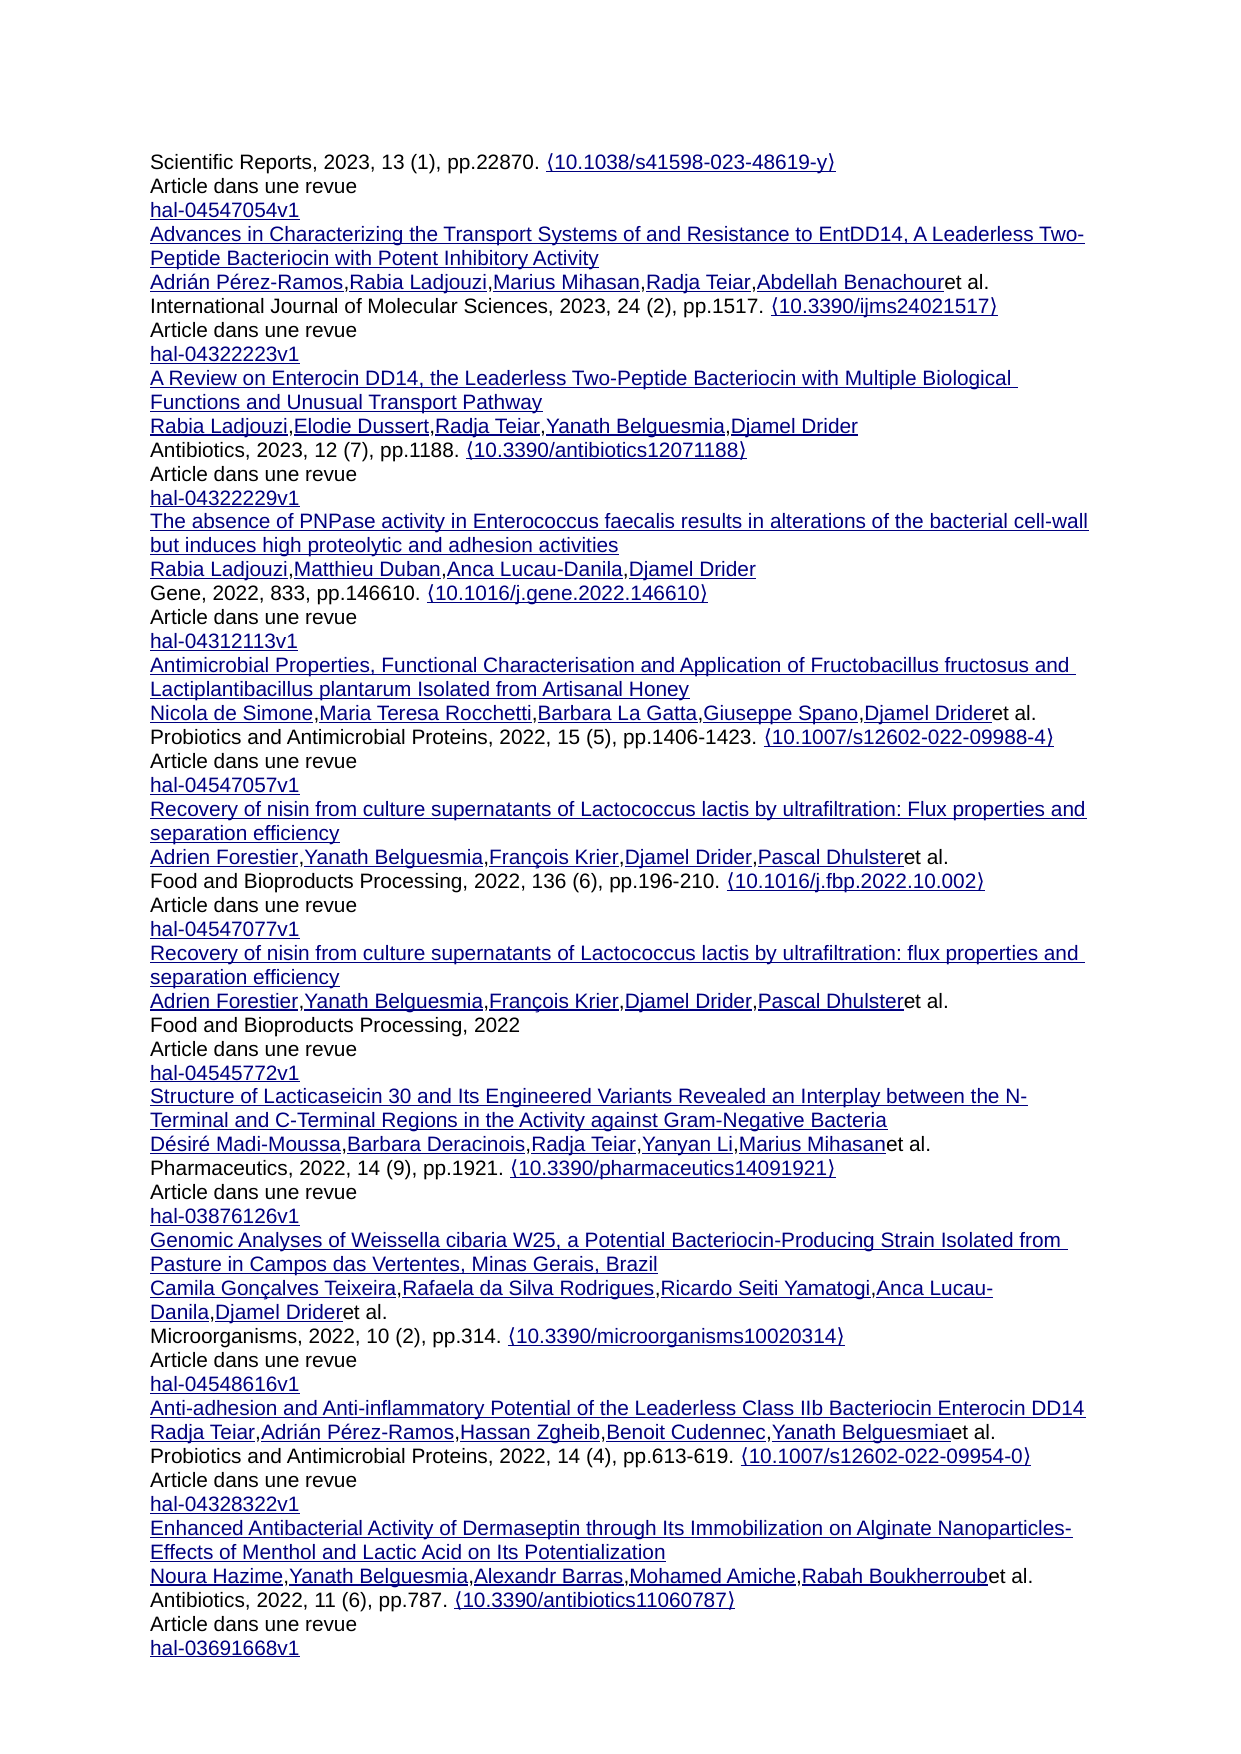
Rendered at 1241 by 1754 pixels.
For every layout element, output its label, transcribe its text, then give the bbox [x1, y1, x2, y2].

table_cell Advances in Characterizing the Transport Systems of and Resistance to EntDD14, A Leaderless Two-Peptide Bacteriocin with Potent Inhibitory Activity Adrián Pérez-Ramos,Rabia Ladjouzi,Marius Mihasan,Radja Teiar,Abdellah Benachouret al. International Journal of Molecular Sciences, 2023, 24 (2), pp.1517. ⟨10.3390/ijms24021517⟩ Article dans une revue hal-04322223v1 [150, 222, 1090, 366]
table_cell Antimicrobial Properties, Functional Characterisation and Application of Fructobacillus fructosus and Lactiplantibacillus plantarum Isolated from Artisanal Honey Nicola de Simone,Maria Teresa Rocchetti,Barbara La Gatta,Giuseppe Spano,Djamel Drideret al. Probiotics and Antimicrobial Proteins, 2022, 15 (5), pp.1406-1423. ⟨10.1007/s12602-022-09988-4⟩ Article dans une revue hal-04547057v1 [150, 653, 1090, 797]
table_cell Genomic Analyses of Weissella cibaria W25, a Potential Bacteriocin-Producing Strain Isolated from Pasture in Campos das Vertentes, Minas Gerais, Brazil Camila Gonçalves Teixeira,Rafaela da Silva Rodrigues,Ricardo Seiti Yamatogi,Anca Lucau-Danila,Djamel Drideret al. Microorganisms, 2022, 10 (2), pp.314. ⟨10.3390/microorganisms10020314⟩ Article dans une revue hal-04548616v1 [150, 1228, 1090, 1396]
table_cell A Review on Enterocin DD14, the Leaderless Two-Peptide Bacteriocin with Multiple Biological Functions and Unusual Transport Pathway Rabia Ladjouzi,Elodie Dussert,Radja Teiar,Yanath Belguesmia,Djamel Drider Antibiotics, 2023, 12 (7), pp.1188. ⟨10.3390/antibiotics12071188⟩ Article dans une revue hal-04322229v1 [150, 366, 1090, 509]
table_cell Scientific Reports, 2023, 13 (1), pp.22870. ⟨10.1038/s41598-023-48619-y⟩ Article dans une revue hal-04547054v1 [150, 150, 1090, 222]
table_cell Recovery of nisin from culture supernatants of Lactococcus lactis by ultrafiltration: flux properties and separation efficiency Adrien Forestier,Yanath Belguesmia,François Krier,Djamel Drider,Pascal Dhulsteret al. Food and Bioproducts Processing, 2022 Article dans une revue hal-04545772v1 [150, 941, 1090, 1084]
table_cell Structure of Lacticaseicin 30 and Its Engineered Variants Revealed an Interplay between the N-Terminal and C-Terminal Regions in the Activity against Gram-Negative Bacteria Désiré Madi-Moussa,Barbara Deracinois,Radja Teiar,Yanyan Li,Marius Mihasanet al. Pharmaceutics, 2022, 14 (9), pp.1921. ⟨10.3390/pharmaceutics14091921⟩ Article dans une revue hal-03876126v1 [150, 1084, 1090, 1228]
table_cell The absence of PNPase activity in Enterococcus faecalis results in alterations of the bacterial cell-wall but induces high proteolytic and adhesion activities Rabia Ladjouzi,Matthieu Duban,Anca Lucau-Danila,Djamel Drider Gene, 2022, 833, pp.146610. ⟨10.1016/j.gene.2022.146610⟩ Article dans une revue hal-04312113v1 [150, 509, 1090, 653]
table_cell Enhanced Antibacterial Activity of Dermaseptin through Its Immobilization on Alginate Nanoparticles-Effects of Menthol and Lactic Acid on Its Potentialization Noura Hazime,Yanath Belguesmia,Alexandr Barras,Mohamed Amiche,Rabah Boukherroubet al. Antibiotics, 2022, 11 (6), pp.787. ⟨10.3390/antibiotics11060787⟩ Article dans une revue hal-03691668v1 [150, 1516, 1090, 1659]
table_cell Anti-adhesion and Anti-inflammatory Potential of the Leaderless Class IIb Bacteriocin Enterocin DD14 Radja Teiar,Adrián Pérez-Ramos,Hassan Zgheib,Benoit Cudennec,Yanath Belguesmiaet al. Probiotics and Antimicrobial Proteins, 2022, 14 (4), pp.613-619. ⟨10.1007/s12602-022-09954-0⟩ Article dans une revue hal-04328322v1 [150, 1396, 1090, 1516]
table_cell Recovery of nisin from culture supernatants of Lactococcus lactis by ultrafiltration: Flux properties and separation efficiency Adrien Forestier,Yanath Belguesmia,François Krier,Djamel Drider,Pascal Dhulsteret al. Food and Bioproducts Processing, 2022, 136 (6), pp.196-210. ⟨10.1016/j.fbp.2022.10.002⟩ Article dans une revue hal-04547077v1 [150, 797, 1090, 941]
